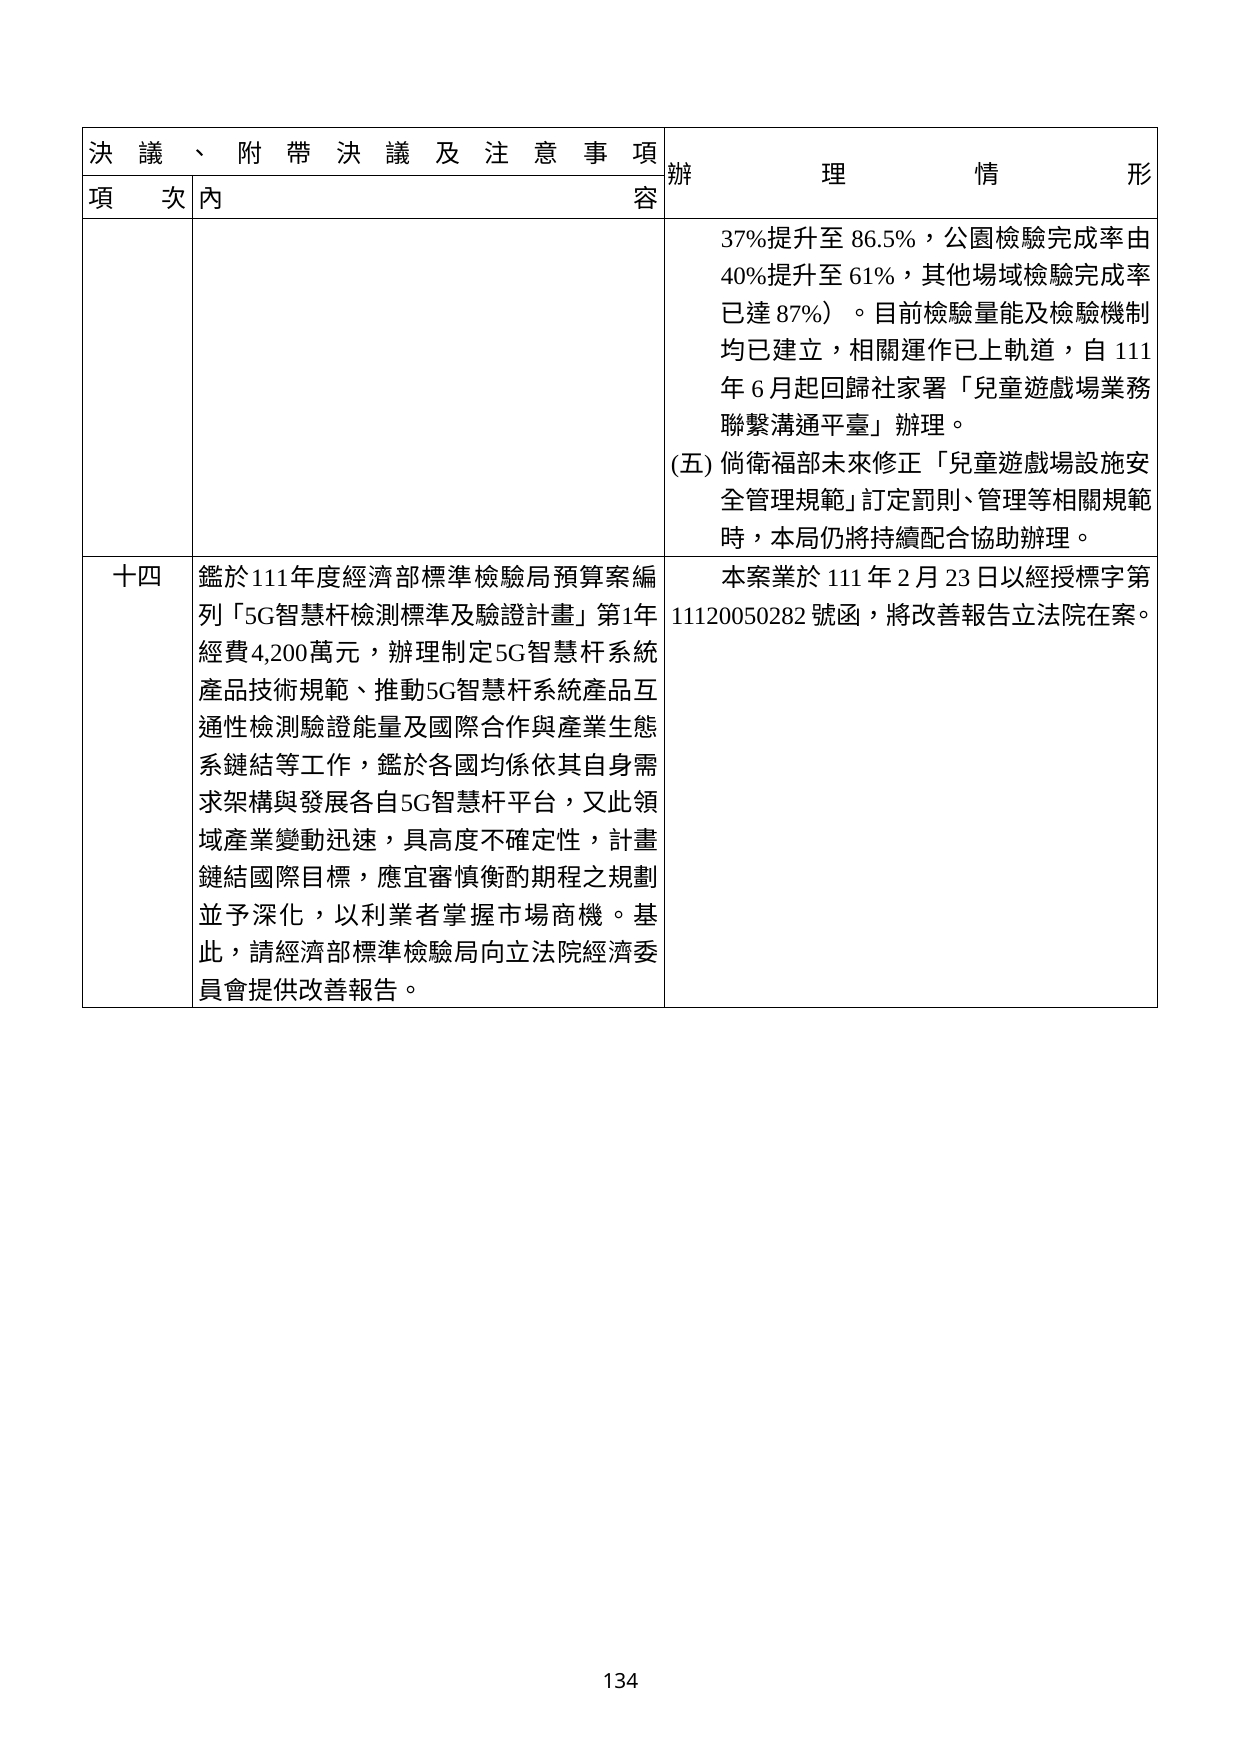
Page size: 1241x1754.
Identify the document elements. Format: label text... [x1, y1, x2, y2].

table_header 決議、附帶決議及注意事項 [83, 128, 664, 175]
table_header 辦理情形 [665, 128, 1157, 217]
table_cell 十四 [83, 557, 192, 1007]
table_cell 內容 [193, 176, 664, 217]
table_cell [193, 219, 664, 556]
table_cell 項次 [83, 176, 192, 217]
table_cell 鑑於111年度經濟部標準檢驗局預算案編列「5G智慧杆檢測標準及驗證計畫」第1年經費4,200萬元，辦理制定5G智慧杆系統產品技術規範、推動5G智慧杆系統產品互通性檢測驗證能量及國際合作與產業生態系鏈結等工作，鑑於各國均係依其自身需求架構與發展各自5G智慧杆平台，又此領域產業變動迅速，具高度不確定性，計畫鏈結國際目標，應宜審慎衡酌期程之規劃並予深化，以利業者掌握市場商機。基此，請經濟部標準檢驗局向立法院經濟委員會提供改善報告。 [193, 557, 664, 1007]
table_cell [83, 219, 192, 556]
table_cell 37%提升至86.5%，公園檢驗完成率由40%提升至61%，其他場域檢驗完成率已達87%）。目前檢驗量能及檢驗機制均已建立，相關運作已上軌道，自111年6月起回歸社家署「兒童遊戲場業務聯繫溝通平臺」辦理。 倘衛福部未來修正「兒童遊戲場設施安全管理規範」訂定罰則、管理等相關規範時，本局仍將持續配合協助辦理。 [665, 219, 1157, 556]
table_cell 本案業於111年2月23日以經授標字第11120050282號函，將改善報告立法院在案。 [665, 557, 1157, 1007]
